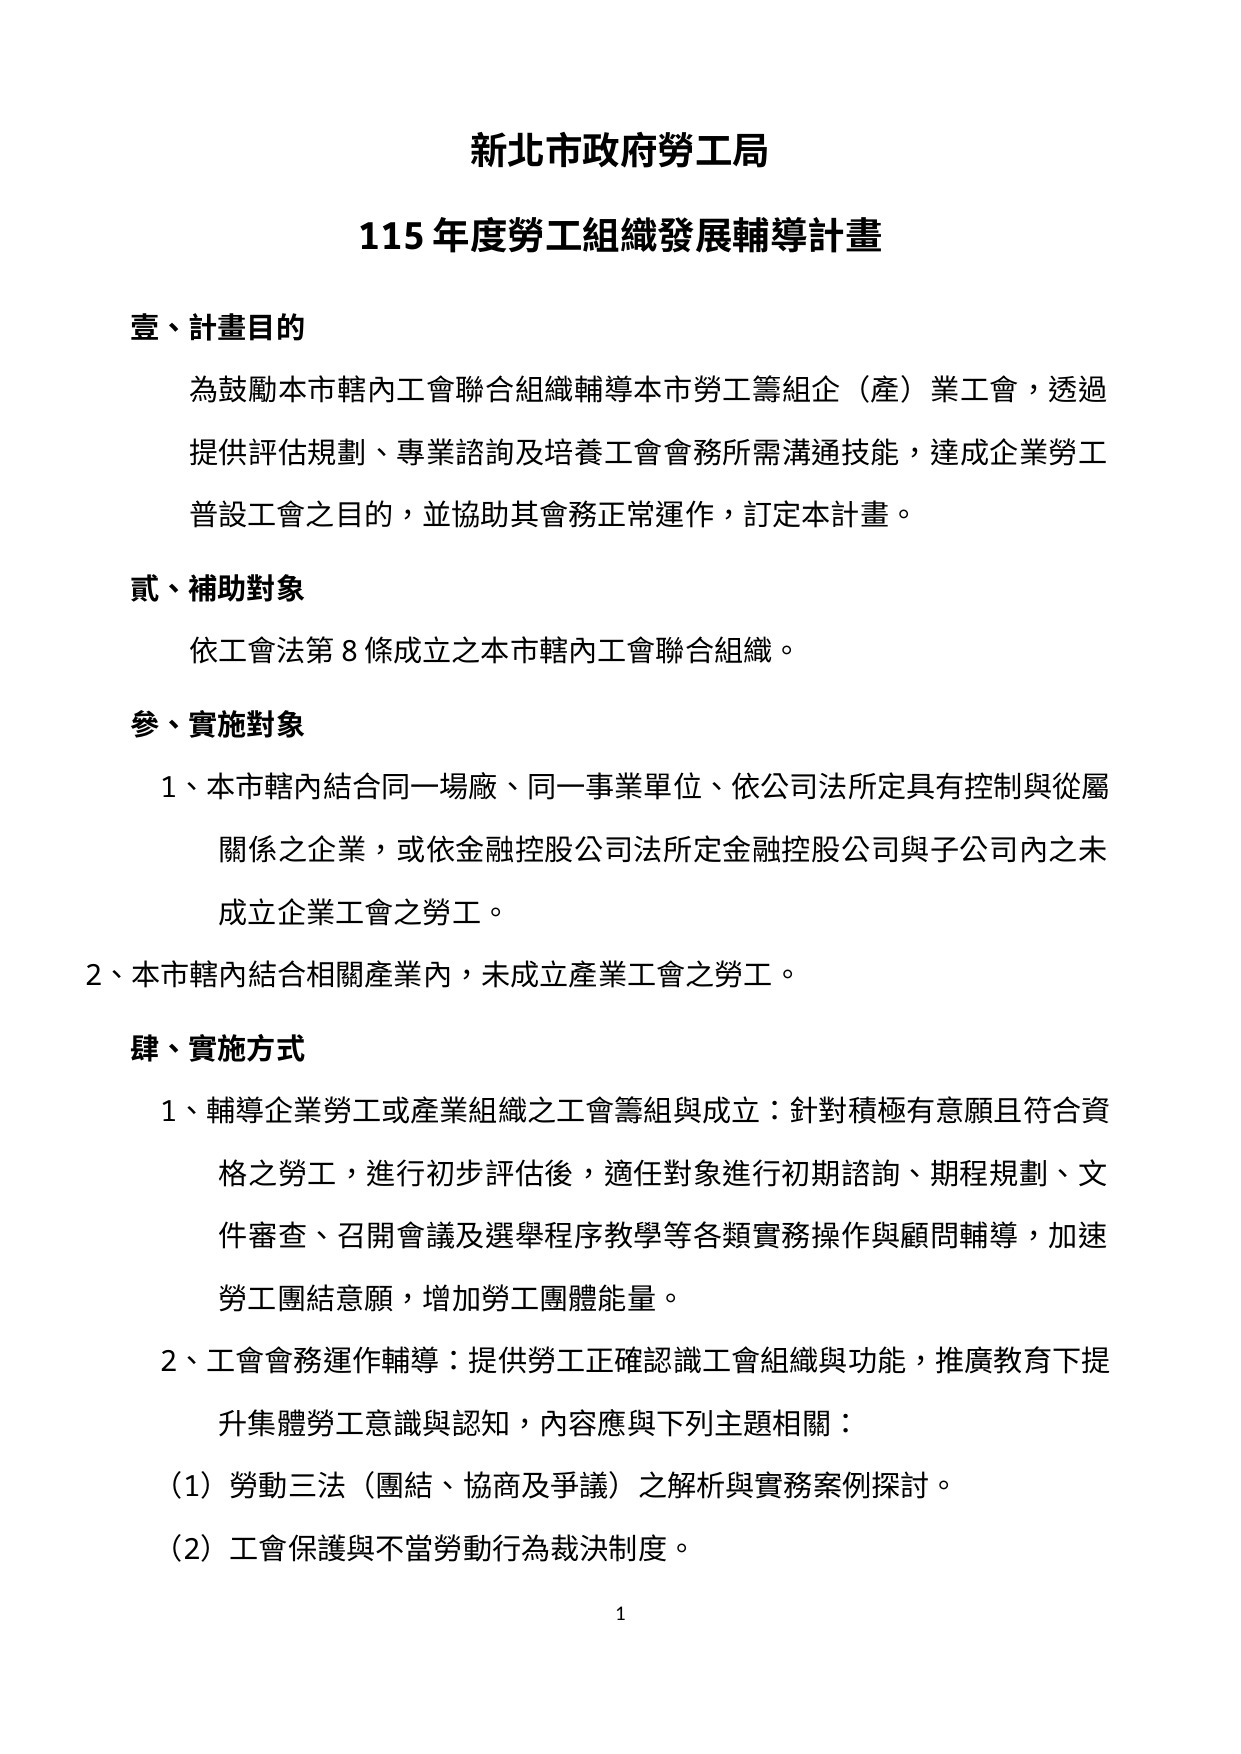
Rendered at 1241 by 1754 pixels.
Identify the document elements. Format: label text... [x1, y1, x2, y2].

text 為鼓勵本市轄內工會聯合組織輔導本市勞工籌組企（產）業工會，透過提供評估規劃、專業諮詢及培養工會會務所需溝通技能，達成企業勞工普設工會之目的，並協助其會務正常運作，訂定本計畫。 [189, 346, 1110, 534]
list 工會會務運作輔導：提供勞工正確認識工會組織與功能，推廣教育下提升集體勞工意識與認知，內容應與下列主題相關： [159, 1317, 1110, 1442]
list 工會保護與不當勞動行為裁決制度。 [130, 1505, 1110, 1567]
list 本市轄內結合相關產業內，未成立產業工會之勞工。 [84, 931, 1110, 994]
list 本市轄內結合同一場廠、同一事業單位、依公司法所定具有控制與從屬關係之企業，或依金融控股公司法所定金融控股公司與子公司內之未成立企業工會之勞工。 [159, 744, 1110, 931]
list 輔導企業勞工或產業組織之工會籌組與成立：針對積極有意願且符合資格之勞工，進行初步評估後，適任對象進行初期諮詢、期程規劃、文件審查、召開會議及選舉程序教學等各類實務操作與顧問輔導，加速勞工團結意願，增加勞工團體能量。 [159, 1067, 1110, 1317]
text 115年度勞工組織發展輔導計畫 [130, 191, 1110, 254]
text 新北市政府勞工局 [130, 106, 1110, 169]
list 實施方式 [130, 1005, 1110, 1067]
list 實施對象 [130, 681, 1110, 744]
text 依工會法第8條成立之本市轄內工會聯合組織。 [130, 607, 1110, 670]
list 勞動三法（團結、協商及爭議）之解析與實務案例探討。 [130, 1442, 1110, 1505]
list 計畫目的 [130, 284, 1110, 346]
list 補助對象 [130, 545, 1110, 607]
